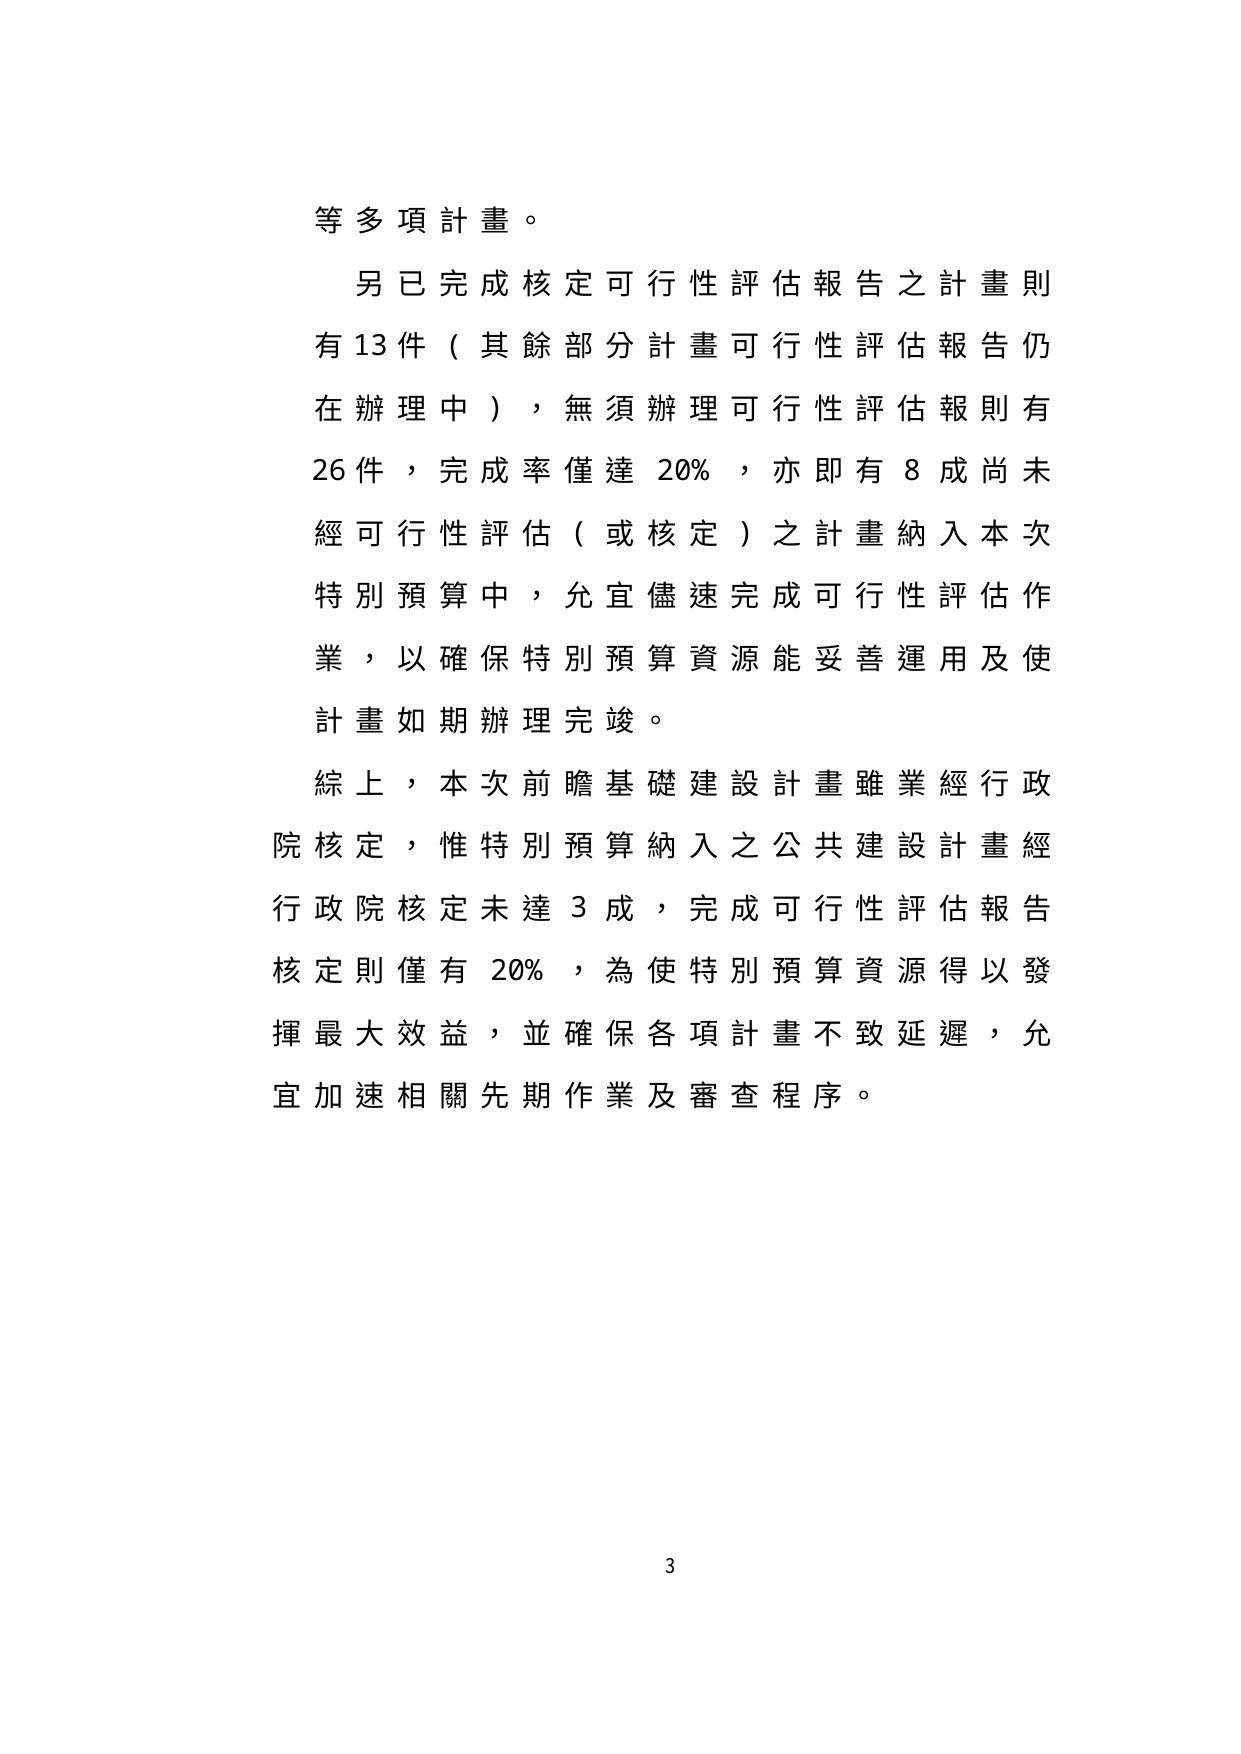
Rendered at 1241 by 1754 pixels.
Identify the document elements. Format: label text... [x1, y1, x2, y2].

text 另已完成核定可行性評估報告之計畫則有13件(其餘部分計畫可行性評估報告仍在辦理中)，無須辦理可行性評估報則有26件，完成率僅達20%，亦即有8成尚未經可行性評估(或核定)之計畫納入本次特別預算中，允宜儘速完成可行性評估作業，以確保特別預算資源能妥善運用及使計畫如期辦理完竣。 [271, 240, 1058, 740]
text 綜上，本次前瞻基礎建設計畫雖業經行政院核定，惟特別預算納入之公共建設計畫經行政院核定未達3成，完成可行性評估報告核定則僅有20%，為使特別預算資源得以發揮最大效益，並確保各項計畫不致延遲，允宜加速相關先期作業及審查程序。 [242, 740, 1058, 1115]
text 等多項計畫。 [271, 177, 1058, 240]
